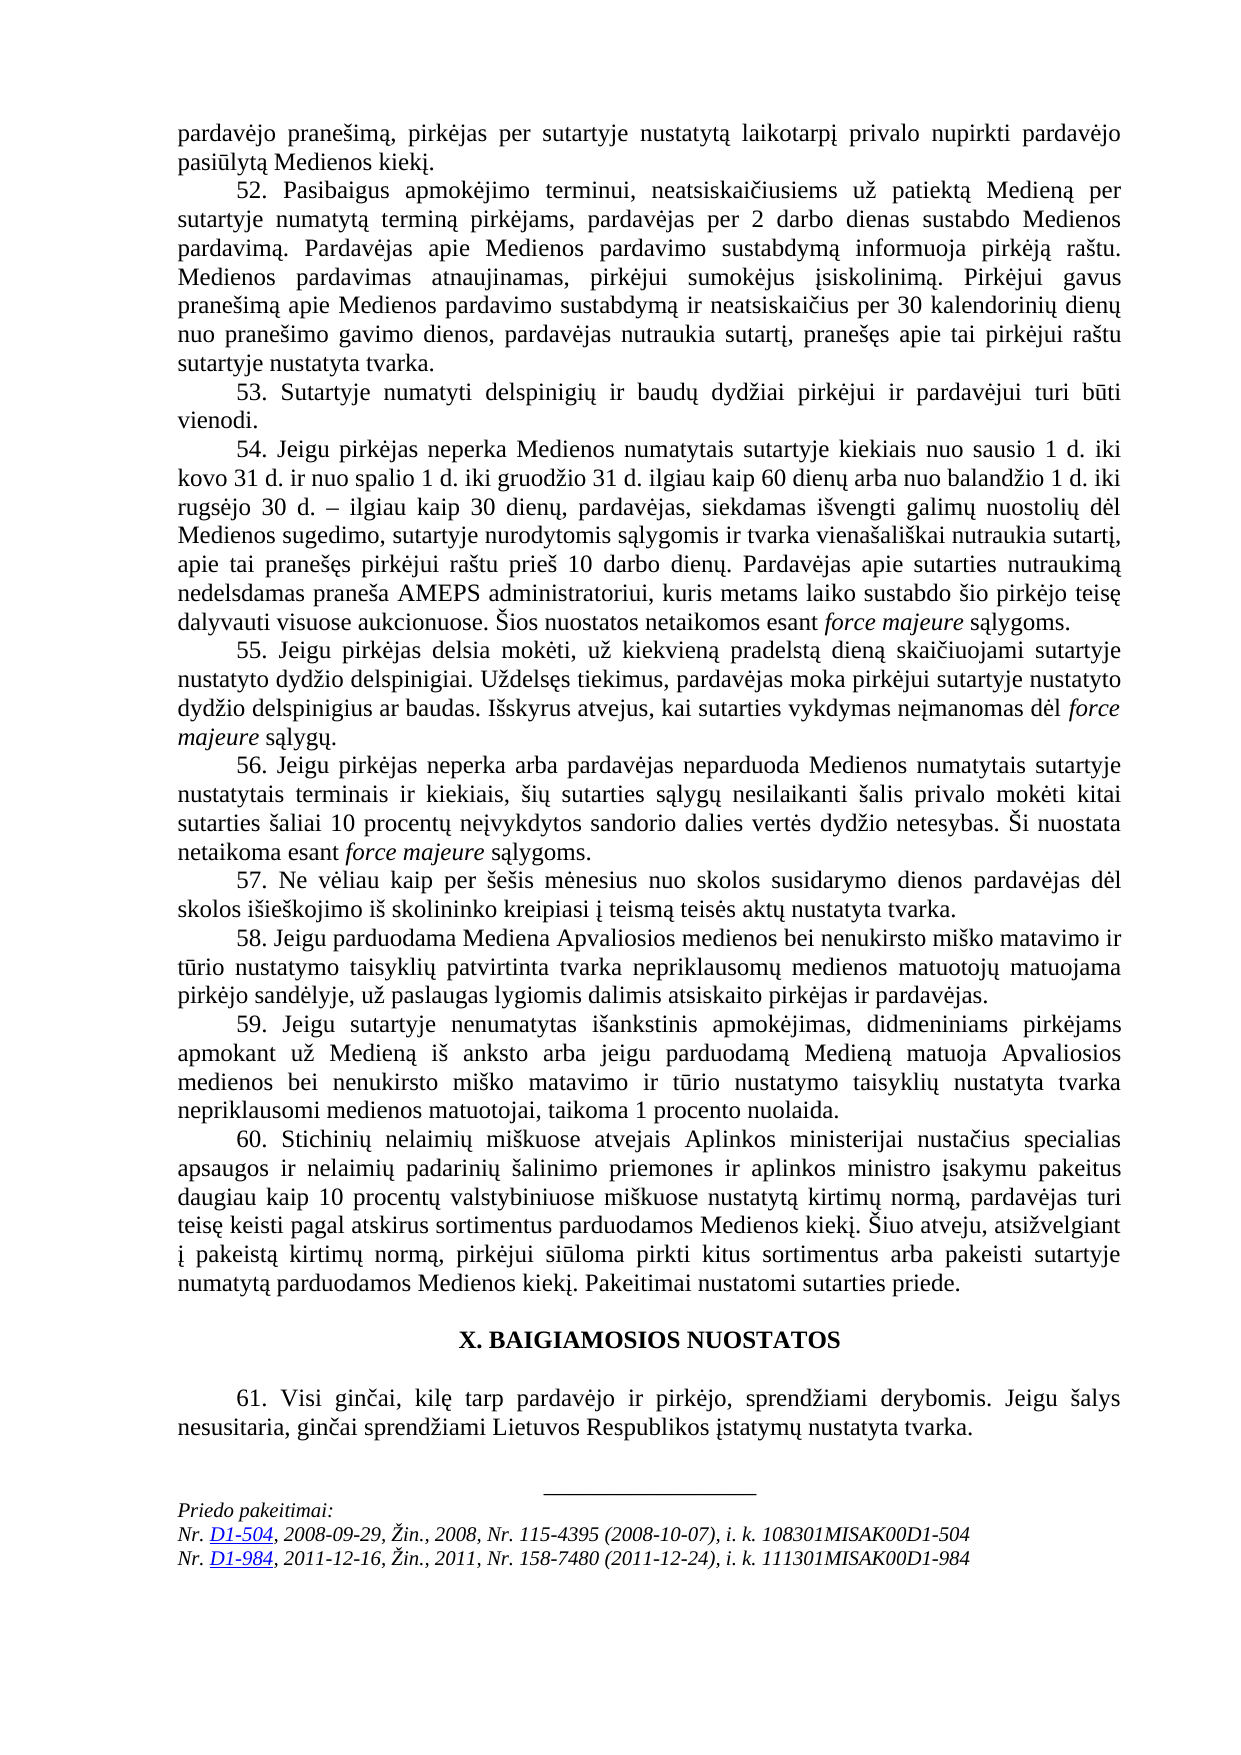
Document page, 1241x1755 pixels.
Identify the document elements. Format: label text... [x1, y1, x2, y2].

text 55. Jeigu pirkėjas delsia mokėti, už kiekvieną pradelstą dieną skaičiuojami sutartyje nustatyto dydžio delspinigiai. Uždelsęs tiekimus, pardavėjas moka pirkėjui sutartyje nustatyto dydžio delspinigius ar baudas. Išskyrus atvejus, kai sutarties vykdymas neįmanomas dėl force majeure sąlygų. [177, 636, 1122, 751]
text 59. Jeigu sutartyje nenumatytas išankstinis apmokėjimas, didmeniniams pirkėjams apmokant už Medieną iš anksto arba jeigu parduodamą Medieną matuoja Apvaliosios medienos bei nenukirsto miško matavimo ir tūrio nustatymo taisyklių nustatyta tvarka nepriklausomi medienos matuotojai, taikoma 1 procento nuolaida. [177, 1009, 1122, 1124]
text 58. Jeigu parduodama Mediena Apvaliosios medienos bei nenukirsto miško matavimo ir tūrio nustatymo taisyklių patvirtinta tvarka nepriklausomų medienos matuotojų matuojama pirkėjo sandėlyje, už paslaugas lygiomis dalimis atsiskaito pirkėjas ir pardavėjas. [177, 923, 1122, 1009]
text Nr. D1-504, 2008-09-29, Žin., 2008, Nr. 115-4395 (2008-10-07), i. k. 108301MISAK00D1-504 [177, 1522, 1122, 1546]
text X. BAIGIAMOSIOS NUOSTATOS [177, 1326, 1122, 1354]
text pardavėjo pranešimą, pirkėjas per sutartyje nustatytą laikotarpį privalo nupirkti pardavėjo pasiūlytą Medienos kiekį. [177, 118, 1122, 176]
text 52. Pasibaigus apmokėjimo terminui, neatsiskaičiusiems už patiektą Medieną per sutartyje numatytą terminą pirkėjams, pardavėjas per 2 darbo dienas sustabdo Medienos pardavimą. Pardavėjas apie Medienos pardavimo sustabdymą informuoja pirkėją raštu. Medienos pardavimas atnaujinamas, pirkėjui sumokėjus įsiskolinimą. Pirkėjui gavus pranešimą apie Medienos pardavimo sustabdymą ir neatsiskaičius per 30 kalendorinių dienų nuo pranešimo gavimo dienos, pardavėjas nutraukia sutartį, pranešęs apie tai pirkėjui raštu sutartyje nustatyta tvarka. [177, 176, 1122, 377]
text 57. Ne vėliau kaip per šešis mėnesius nuo skolos susidarymo dienos pardavėjas dėl skolos išieškojimo iš skolininko kreipiasi į teismą teisės aktų nustatyta tvarka. [177, 866, 1122, 923]
text _________________ [177, 1469, 1122, 1498]
text Priedo pakeitimai: [177, 1498, 1122, 1522]
text 60. Stichinių nelaimių miškuose atvejais Aplinkos ministerijai nustačius specialias apsaugos ir nelaimių padarinių šalinimo priemones ir aplinkos ministro įsakymu pakeitus daugiau kaip 10 procentų valstybiniuose miškuose nustatytą kirtimų normą, pardavėjas turi teisę keisti pagal atskirus sortimentus parduodamos Medienos kiekį. Šiuo atveju, atsižvelgiant į pakeistą kirtimų normą, pirkėjui siūloma pirkti kitus sortimentus arba pakeisti sutartyje numatytą parduodamos Medienos kiekį. Pakeitimai nustatomi sutarties priede. [177, 1124, 1122, 1297]
text Nr. D1-984, 2011-12-16, Žin., 2011, Nr. 158-7480 (2011-12-24), i. k. 111301MISAK00D1-984 [177, 1546, 1122, 1570]
text 54. Jeigu pirkėjas neperka Medienos numatytais sutartyje kiekiais nuo sausio 1 d. iki kovo 31 d. ir nuo spalio 1 d. iki gruodžio 31 d. ilgiau kaip 60 dienų arba nuo balandžio 1 d. iki rugsėjo 30 d. – ilgiau kaip 30 dienų, pardavėjas, siekdamas išvengti galimų nuostolių dėl Medienos sugedimo, sutartyje nurodytomis sąlygomis ir tvarka vienašališkai nutraukia sutartį, apie tai pranešęs pirkėjui raštu prieš 10 darbo dienų. Pardavėjas apie sutarties nutraukimą nedelsdamas praneša AMEPS administratoriui, kuris metams laiko sustabdo šio pirkėjo teisę dalyvauti visuose aukcionuose. Šios nuostatos netaikomos esant force majeure sąlygoms. [177, 434, 1122, 636]
text 61. Visi ginčai, kilę tarp pardavėjo ir pirkėjo, sprendžiami derybomis. Jeigu šalys nesusitaria, ginčai sprendžiami Lietuvos Respublikos įstatymų nustatyta tvarka. [177, 1383, 1122, 1441]
text 53. Sutartyje numatyti delspinigių ir baudų dydžiai pirkėjui ir pardavėjui turi būti vienodi. [177, 377, 1122, 434]
text 56. Jeigu pirkėjas neperka arba pardavėjas neparduoda Medienos numatytais sutartyje nustatytais terminais ir kiekiais, šių sutarties sąlygų nesilaikanti šalis privalo mokėti kitai sutarties šaliai 10 procentų neįvykdytos sandorio dalies vertės dydžio netesybas. Ši nuostata netaikoma esant force majeure sąlygoms. [177, 751, 1122, 866]
